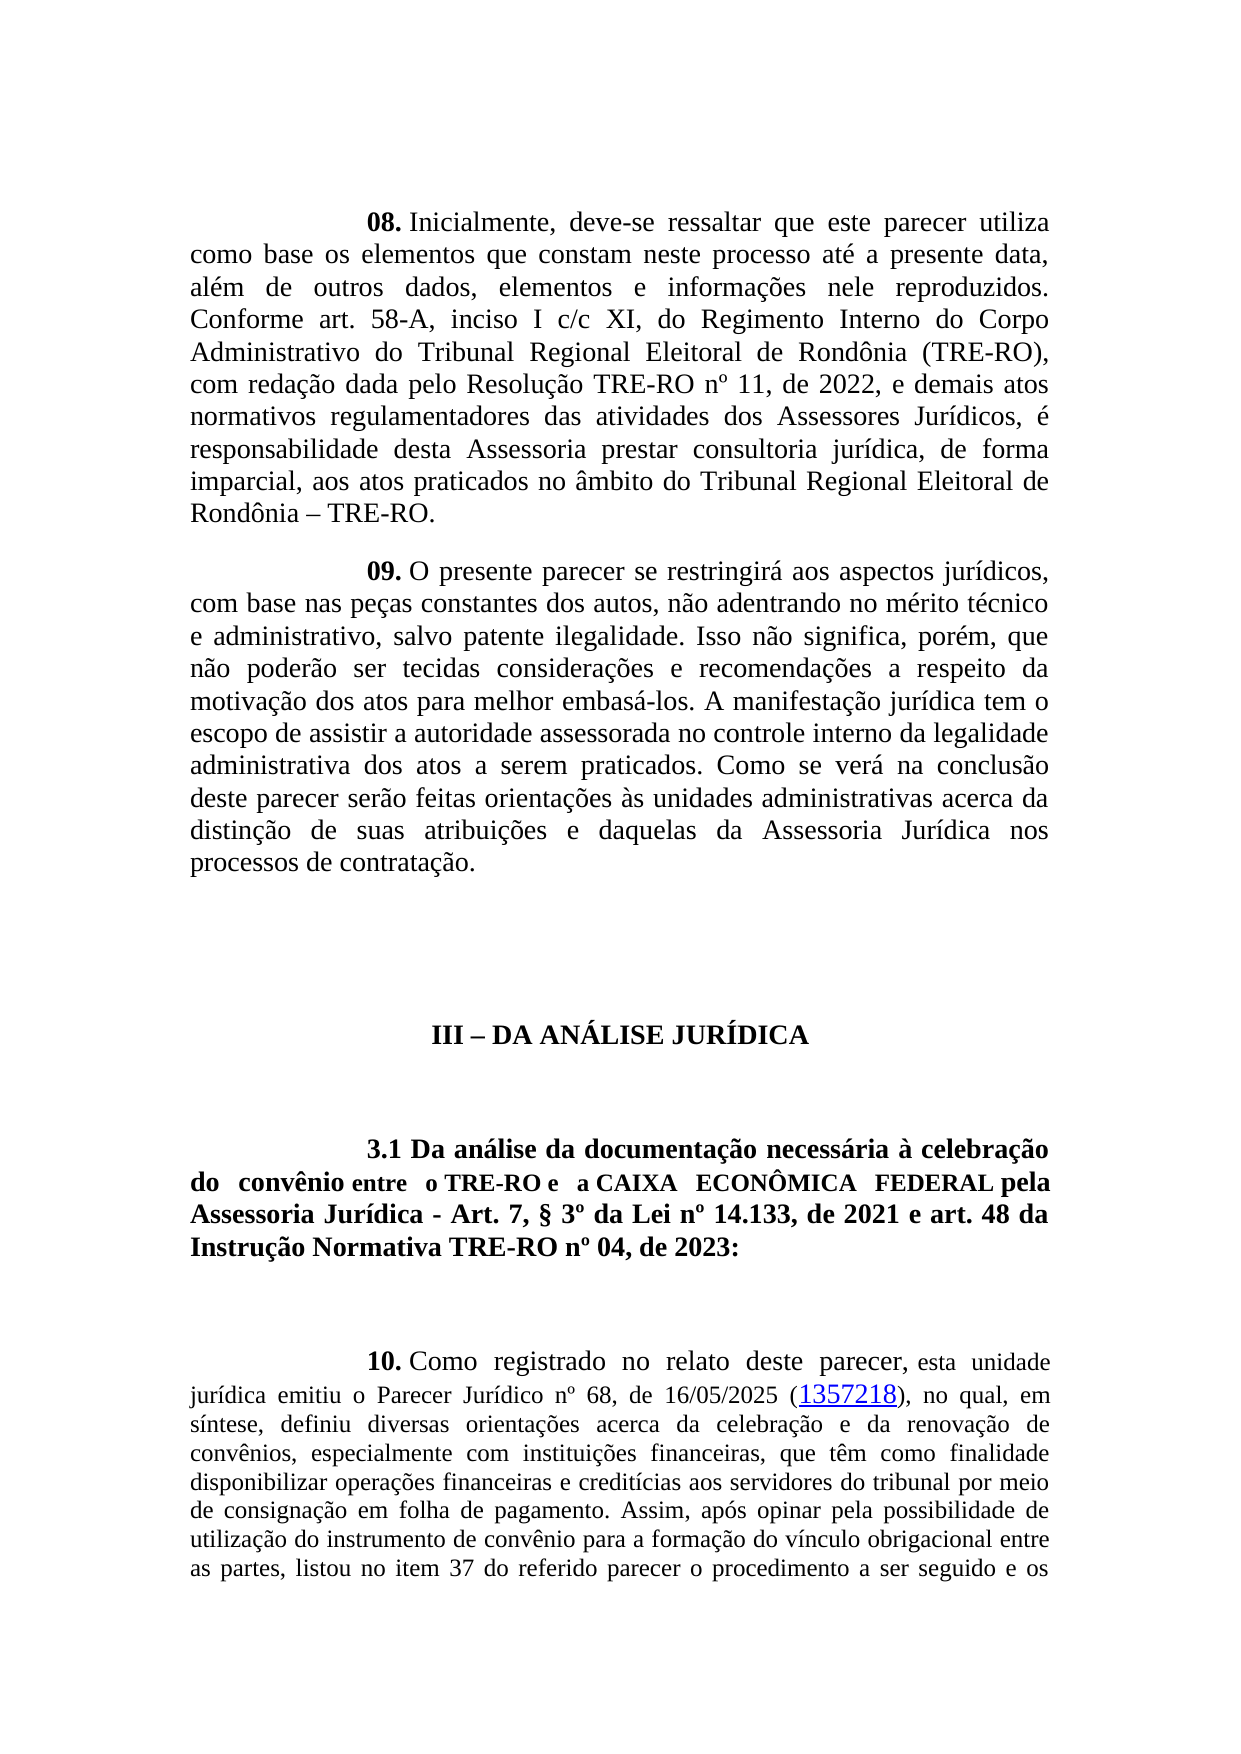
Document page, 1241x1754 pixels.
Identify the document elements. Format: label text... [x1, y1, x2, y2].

text 10. Como registrado no relato deste parecer, esta unidade jurídica emitiu o Parecer Jurídico nº 68, de 16/05/2025 (1357218), no qual, em síntese, definiu diversas orientações acerca da celebração e da renovação de convênios, especialmente com instituições financeiras, que têm como finalidade disponibilizar operações financeiras e creditícias aos servidores do tribunal por meio de consignação em folha de pagamento. Assim, após opinar pela possibilidade de utilização do instrumento de convênio para a formação do vínculo obrigacional entre as partes, listou no item 37 do referido parecer o procedimento a ser seguido e os [190, 1344, 1051, 1582]
text 09. O presente parecer se restringirá aos aspectos jurídicos, com base nas peças constantes dos autos, não adentrando no mérito técnico e administrativo, salvo patente ilegalidade. Isso não significa, porém, que não poderão ser tecidas considerações e recomendações a respeito da motivação dos atos para melhor embasá-los. A manifestação jurídica tem o escopo de assistir a autoridade assessorada no controle interno da legalidade administrativa dos atos a serem praticados. Como se verá na conclusão deste parecer serão feitas orientações às unidades administrativas acerca da distinção de suas atribuições e daquelas da Assessoria Jurídica nos processos de contratação. [190, 554, 1051, 878]
text 08. Inicialmente, deve-se ressaltar que este parecer utiliza como base os elementos que constam neste processo até a presente data, além de outros dados, elementos e informações nele reproduzidos. Conforme art. 58-A, inciso I c/c XI, do Regimento Interno do Corpo Administrativo do Tribunal Regional Eleitoral de Rondônia (TRE-RO), com redação dada pelo Resolução TRE-RO nº 11, de 2022, e demais atos normativos regulamentadores das atividades dos Assessores Jurídicos, é responsabilidade desta Assessoria prestar consultoria jurídica, de forma imparcial, aos atos praticados no âmbito do Tribunal Regional Eleitoral de Rondônia – TRE-RO. [190, 205, 1051, 529]
text 3.1 Da análise da documentação necessária à celebração do convênio entre o TRE-RO e a CAIXA ECONÔMICA FEDERAL pela Assessoria Jurídica - Art. 7, § 3º da Lei nº 14.133, de 2021 e art. 48 da Instrução Normativa TRE-RO nº 04, de 2023: [190, 1132, 1051, 1262]
text III – DA ANÁLISE JURÍDICA [190, 1018, 1051, 1050]
